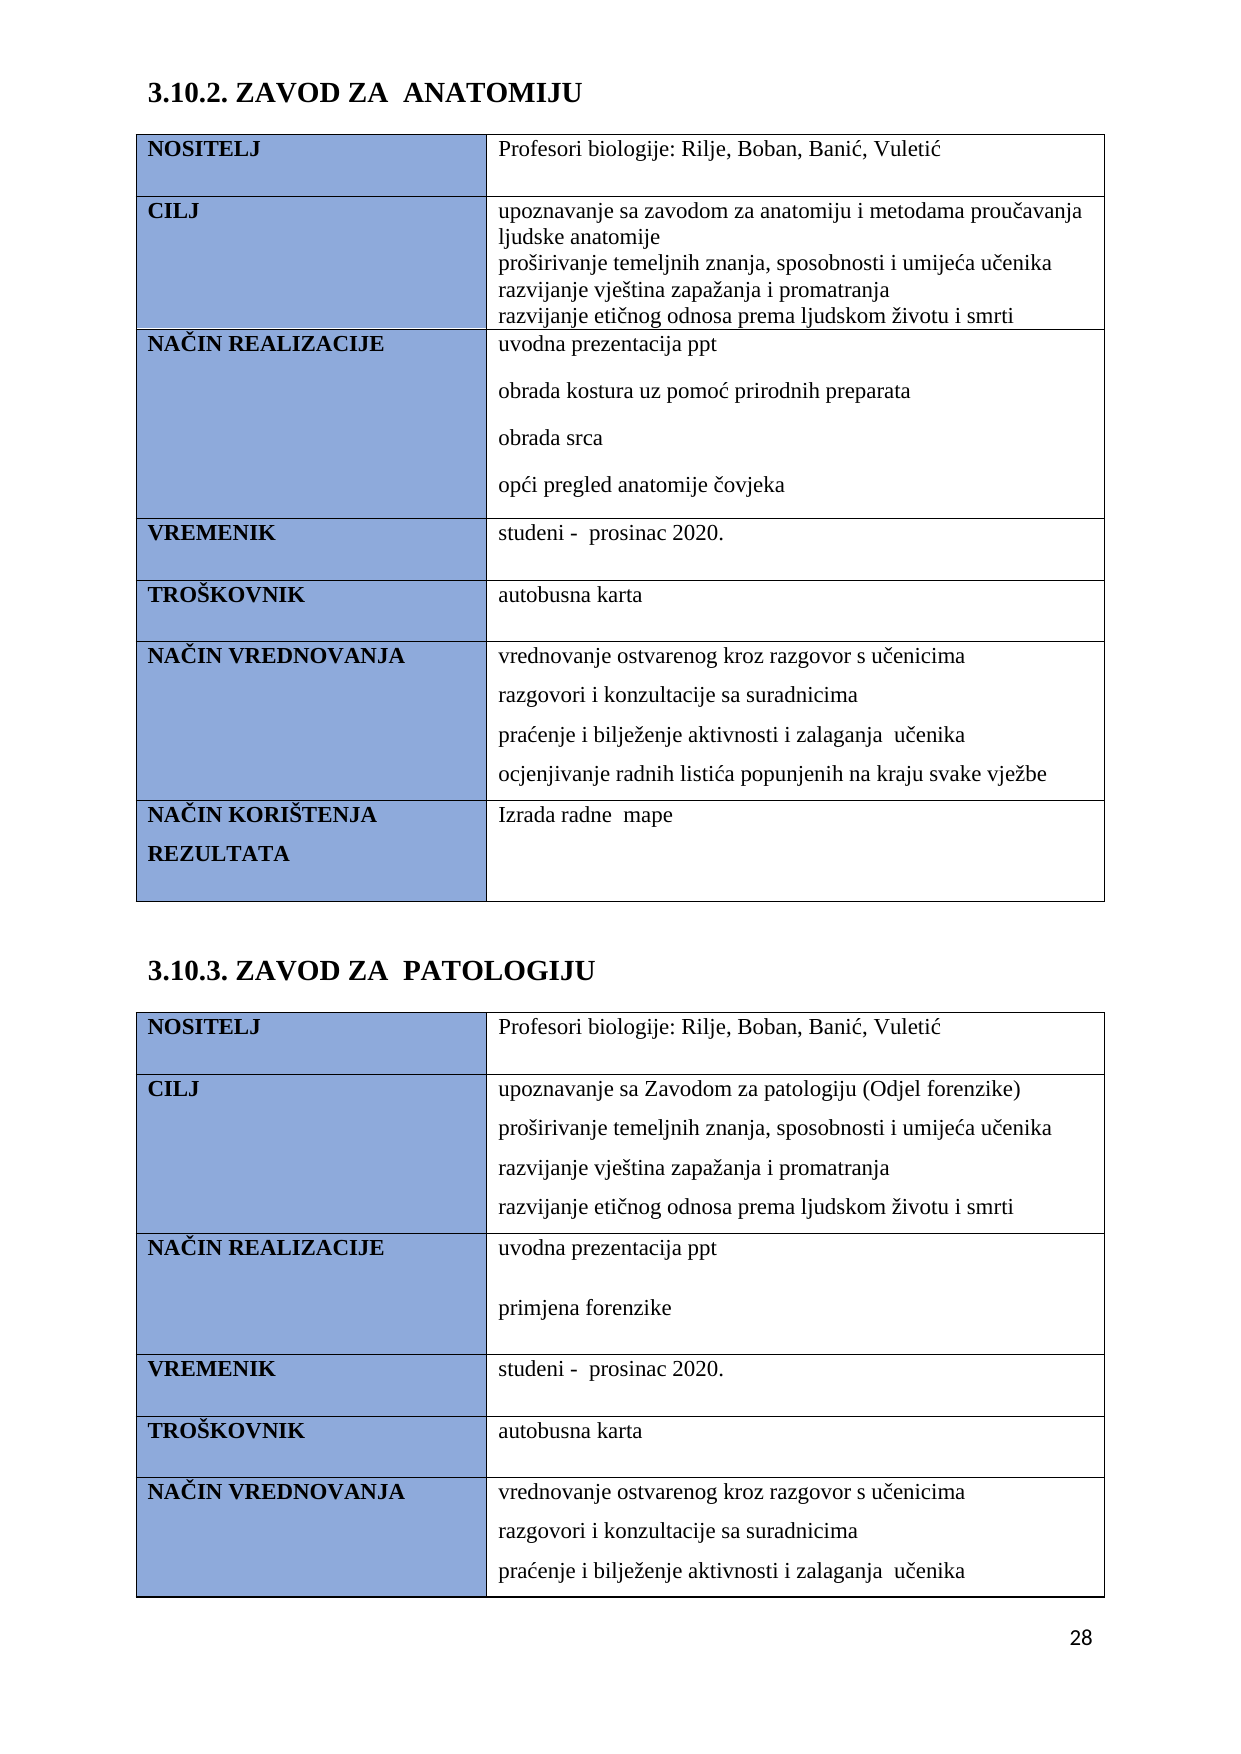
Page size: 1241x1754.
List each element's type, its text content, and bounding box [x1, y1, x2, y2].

table_cell NAČIN VREDNOVANJA [137, 642, 486, 800]
table_cell autobusna karta [487, 1417, 1104, 1477]
table_cell TROŠKOVNIK [137, 1417, 486, 1477]
table_cell uvodna prezentacija ppt primjena forenzike [487, 1234, 1104, 1354]
table_cell VREMENIK [137, 519, 486, 580]
table_cell Izrada radne mape [487, 801, 1104, 901]
table_header NOSITELJ [137, 135, 486, 196]
table_cell VREMENIK [137, 1355, 486, 1416]
table_cell vrednovanje ostvarenog kroz razgovor s učenicima razgovori i konzultacije sa suradnicima praćenje i bilježenje aktivnosti i zalaganja učenika ocjenjivanje radnih listića popunjenih na kraju svake vježbe [487, 642, 1104, 800]
table_cell upoznavanje sa Zavodom za patologiju (Odjel forenzike) proširivanje temeljnih znanja, sposobnosti i umijeća učenika razvijanje vještina zapažanja i promatranja razvijanje etičnog odnosa prema ljudskom životu i smrti [487, 1075, 1104, 1233]
table_cell studeni - prosinac 2020. [487, 519, 1104, 580]
table_cell CILJ [137, 1075, 486, 1233]
table_cell TROŠKOVNIK [137, 581, 486, 641]
table_cell vrednovanje ostvarenog kroz razgovor s učenicima razgovori i konzultacije sa suradnicima praćenje i bilježenje aktivnosti i zalaganja učenika [487, 1478, 1104, 1596]
text 3.10.3. ZAVOD ZA PATOLOGIJU [148, 953, 1092, 986]
table_header Profesori biologije: Rilje, Boban, Banić, Vuletić [487, 1013, 1104, 1074]
table_cell studeni - prosinac 2020. [487, 1355, 1104, 1416]
table_cell uvodna prezentacija ppt obrada kostura uz pomoć prirodnih preparata obrada srca opći pregled anatomije čovjeka [487, 330, 1104, 518]
table_cell NAČIN REALIZACIJE [137, 330, 486, 518]
table_cell upoznavanje sa zavodom za anatomiju i metodama proučavanja ljudske anatomije proširivanje temeljnih znanja, sposobnosti i umijeća učenika razvijanje vještina zapažanja i promatranja razvijanje etičnog odnosa prema ljudskom životu i smrti [487, 197, 1104, 328]
table_cell CILJ [137, 197, 486, 328]
table_header NOSITELJ [137, 1013, 486, 1074]
table_cell autobusna karta [487, 581, 1104, 641]
table_cell NAČIN VREDNOVANJA [137, 1478, 486, 1596]
table_cell NAČIN REALIZACIJE [137, 1234, 486, 1354]
table_cell NAČIN KORIŠTENJA REZULTATA [137, 801, 486, 901]
text 3.10.2. ZAVOD ZA ANATOMIJU [148, 75, 1092, 108]
table_header Profesori biologije: Rilje, Boban, Banić, Vuletić [487, 135, 1104, 196]
